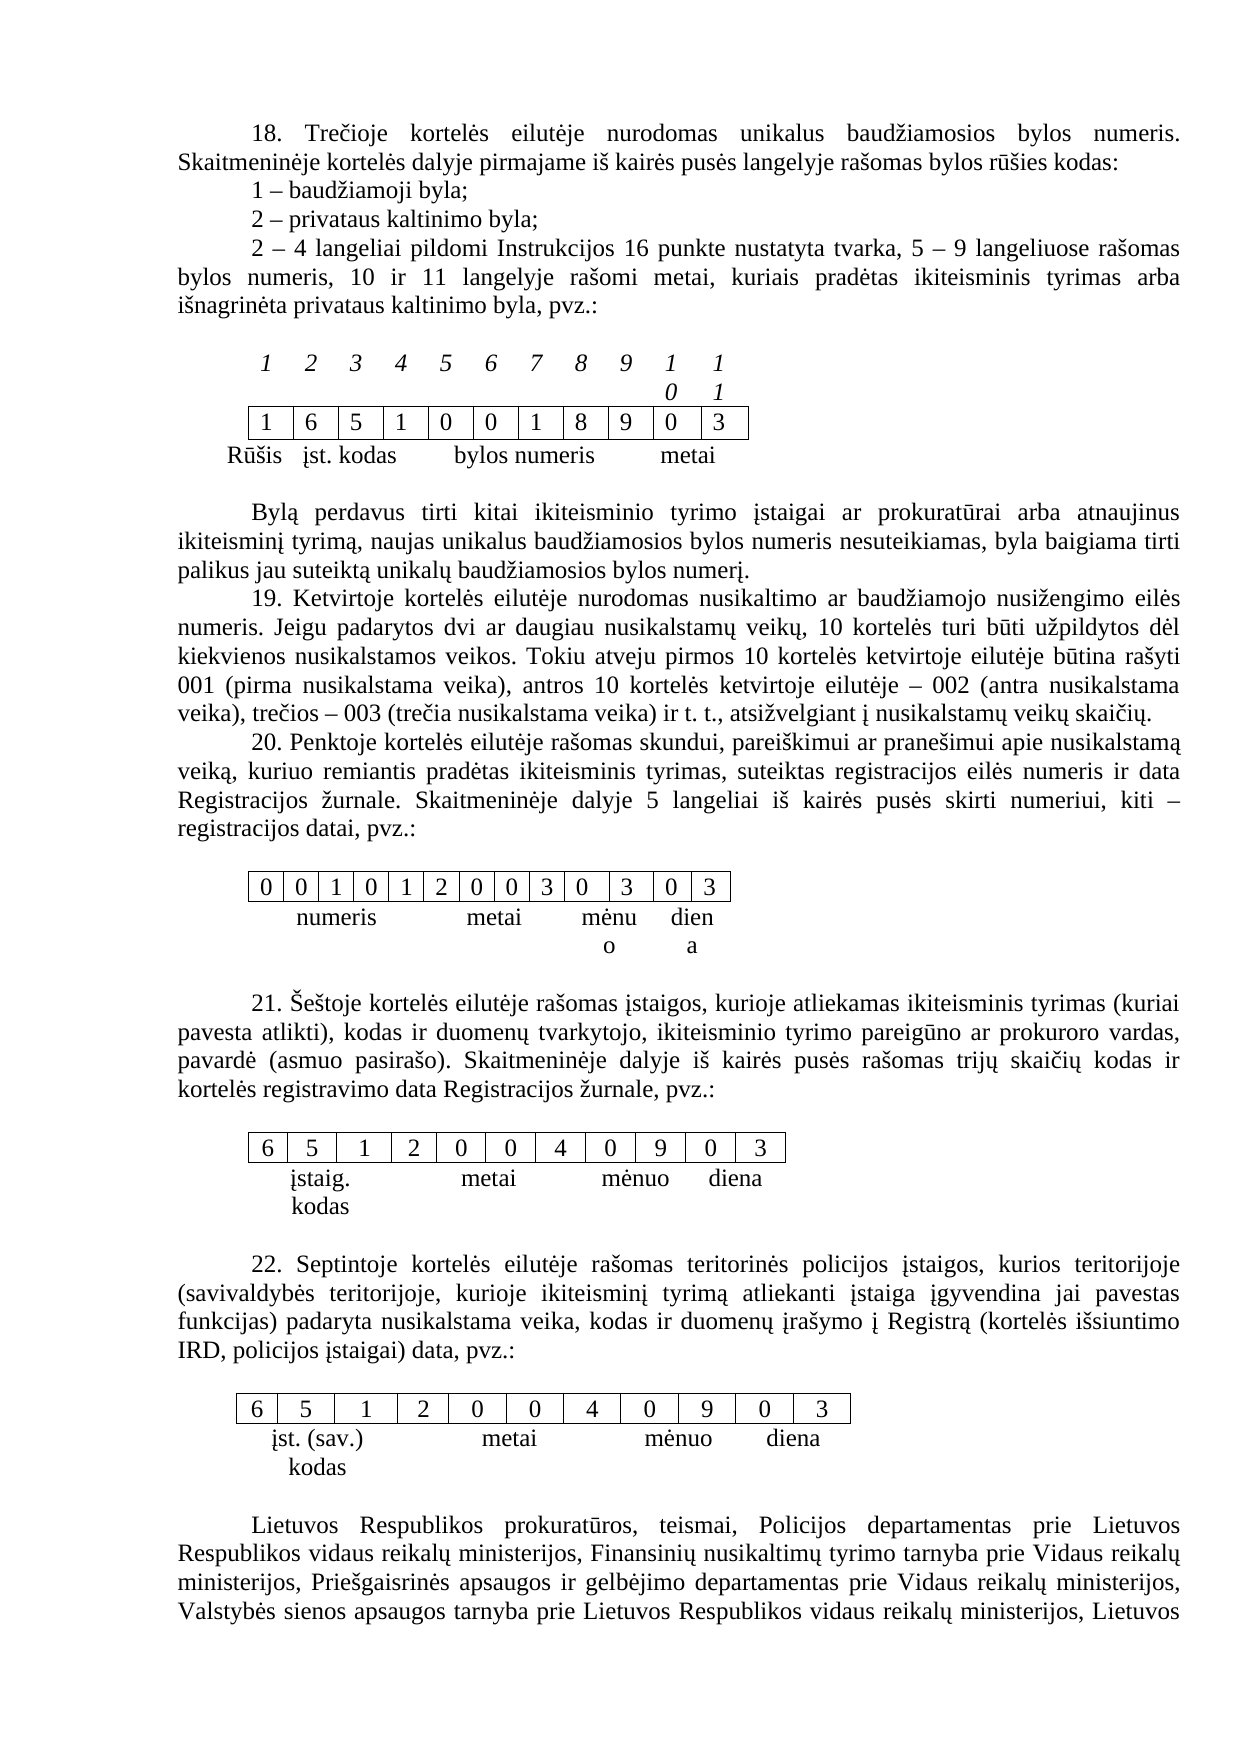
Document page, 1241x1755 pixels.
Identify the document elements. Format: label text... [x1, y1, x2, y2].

table_header 9 [636, 1133, 685, 1162]
table_header 0 [354, 872, 388, 901]
table_header 5 [288, 1133, 336, 1162]
table_cell 1 [519, 407, 563, 439]
table_header 3 [610, 872, 653, 901]
table_header 0 [686, 1133, 735, 1162]
table_cell numeris [249, 902, 424, 959]
text 1 – baudžiamoji byla; [177, 176, 1181, 204]
table_header 2 [398, 1394, 448, 1422]
table_header 1 [335, 1394, 397, 1422]
table_header 0 [486, 1133, 535, 1162]
text Rūšis įst. kodas bylos numeris metai [177, 440, 1181, 468]
table_header 0 [621, 1394, 678, 1422]
table_cell 1 [384, 407, 428, 439]
table_header 6 [237, 1394, 277, 1422]
table_cell mėnuo [564, 902, 654, 959]
table_header 4 [564, 1394, 620, 1422]
table_header 3 [338, 348, 383, 406]
table_header 0 [437, 1133, 485, 1162]
table_cell 8 [564, 407, 608, 439]
table_header 2 [293, 348, 338, 406]
text 18. Trečioje kortelės eilutėje nurodomas unikalus baudžiamosios bylos numeris. Skaitmeninėje kortelės dalyje pirmajame iš kairės pusės langelyje rašomas bylos rūšies kodas: [177, 118, 1181, 176]
text 2 – privataus kaltinimo byla; [177, 204, 1181, 233]
table_header 5 [428, 348, 473, 406]
table_header 4 [536, 1133, 585, 1162]
table_header 0 [495, 872, 529, 901]
table_header 0 [249, 872, 283, 901]
table_header 0 [449, 1394, 506, 1422]
table_cell 0 [474, 407, 518, 439]
text Bylą perdavus tirti kitai ikiteisminio tyrimo įstaigai ar prokuratūrai arba atnaujinus ikiteisminį tyrimą, naujas unikalus baudžiamosios bylos numeris nesuteikiamas, byla baigiama tirti palikus jau suteiktą unikalų baudžiamosios bylos numerį. [177, 497, 1181, 583]
table_cell 0 [429, 407, 473, 439]
table_cell mėnuo [621, 1424, 736, 1481]
table_cell 9 [609, 407, 653, 439]
text 19. Ketvirtoje kortelės eilutėje nurodomas nusikaltimo ar baudžiamojo nusižengimo eilės numeris. Jeigu padarytos dvi ar daugiau nusikalstamų veikų, 10 kortelės turi būti užpildytos dėl kiekvienos nusikalstamos veikos. Tokiu atveju pirmos 10 kortelės ketvirtoje eilutėje būtina rašyti 001 (pirma nusikalstama veika), antros 10 kortelės ketvirtoje eilutėje – 002 (antra nusikalstama veika), trečios – 003 (trečia nusikalstama veika) ir t. t., atsižvelgiant į nusikalstamų veikų skaičių. [177, 583, 1181, 727]
table_cell metai [398, 1424, 621, 1481]
table_header 7 [518, 348, 563, 406]
table_header 0 [460, 872, 494, 901]
text 21. Šeštoje kortelės eilutėje rašomas įstaigos, kurioje atliekamas ikiteisminis tyrimas (kuriai pavesta atlikti), kodas ir duomenų tvarkytojo, ikiteisminio tyrimo pareigūno ar prokuroro vardas, pavardė (asmuo pasirašo). Skaitmeninėje dalyje iš kairės pusės rašomas trijų skaičių kodas ir kortelės registravimo data Registracijos žurnale, pvz.: [177, 988, 1181, 1103]
table_header 10 [653, 348, 701, 406]
text 22. Septintoje kortelės eilutėje rašomas teritorinės policijos įstaigos, kurios teritorijoje (savivaldybės teritorijoje, kurioje ikiteisminį tyrimą atliekanti įstaiga įgyvendina jai pavestas funkcijas) padaryta nusikalstama veika, kodas ir duomenų įrašymo į Registrą (kortelės išsiuntimo IRD, policijos įstaigai) data, pvz.: [177, 1249, 1181, 1364]
table_cell 6 [294, 407, 338, 439]
table_cell diena [736, 1424, 851, 1481]
table_header 9 [679, 1394, 735, 1422]
table_header 0 [507, 1394, 563, 1422]
table_cell metai [424, 902, 564, 959]
table_header 1 [389, 872, 423, 901]
table_cell mėnuo [585, 1163, 686, 1220]
text Lietuvos Respublikos prokuratūros, teismai, Policijos departamentas prie Lietuvos Respublikos vidaus reikalų ministerijos, Finansinių nusikaltimų tyrimo tarnyba prie Vidaus reikalų ministerijos, Priešgaisrinės apsaugos ir gelbėjimo departamentas prie Vidaus reikalų ministerijos, Valstybės sienos apsaugos tarnyba prie Lietuvos Respublikos vidaus reikalų ministerijos, Lietuvos [177, 1510, 1181, 1625]
table_header 8 [563, 348, 608, 406]
table_cell diena [686, 1163, 785, 1220]
table_cell 0 [654, 407, 701, 439]
table_cell 3 [702, 407, 748, 439]
table_header 2 [424, 872, 459, 901]
text 2 – 4 langeliai pildomi Instrukcijos 16 punkte nustatyta tvarka, 5 – 9 langeliuose rašomas bylos numeris, 10 ir 11 langelyje rašomi metai, kuriais pradėtas ikiteisminis tyrimas arba išnagrinėta privataus kaltinimo byla, pvz.: [177, 233, 1181, 319]
text 20. Penktoje kortelės eilutėje rašomas skundui, pareiškimui ar pranešimui apie nusikalstamą veiką, kuriuo remiantis pradėtas ikiteisminis tyrimas, suteiktas registracijos eilės numeris ir data Registracijos žurnale. Skaitmeninėje dalyje 5 langeliai iš kairės pusės skirti numeriui, kiti – registracijos datai, pvz.: [177, 727, 1181, 842]
table_cell įstaig. kodas [249, 1163, 392, 1220]
table_cell įst. (sav.) kodas [237, 1424, 398, 1481]
table_header 0 [736, 1394, 793, 1422]
table_header 5 [278, 1394, 334, 1422]
table_header 3 [692, 872, 730, 901]
table_header 9 [608, 348, 653, 406]
table_cell 5 [339, 407, 383, 439]
table_header 6 [249, 1133, 287, 1162]
table_header 1 [337, 1133, 391, 1162]
table_header 0 [565, 872, 609, 901]
table_cell metai [392, 1163, 585, 1220]
table_cell 1 [249, 407, 293, 439]
table_header 0 [284, 872, 318, 901]
table_header 3 [530, 872, 564, 901]
table_header 1 [249, 348, 293, 406]
table_cell diena [654, 902, 730, 959]
table_header 0 [586, 1133, 635, 1162]
table_header 6 [473, 348, 518, 406]
table_header 2 [392, 1133, 436, 1162]
table_header 1 [319, 872, 353, 901]
table_header 3 [736, 1133, 785, 1162]
table_header 0 [654, 872, 691, 901]
table_header 4 [383, 348, 428, 406]
table_header 11 [701, 348, 748, 406]
table_header 3 [794, 1394, 850, 1422]
